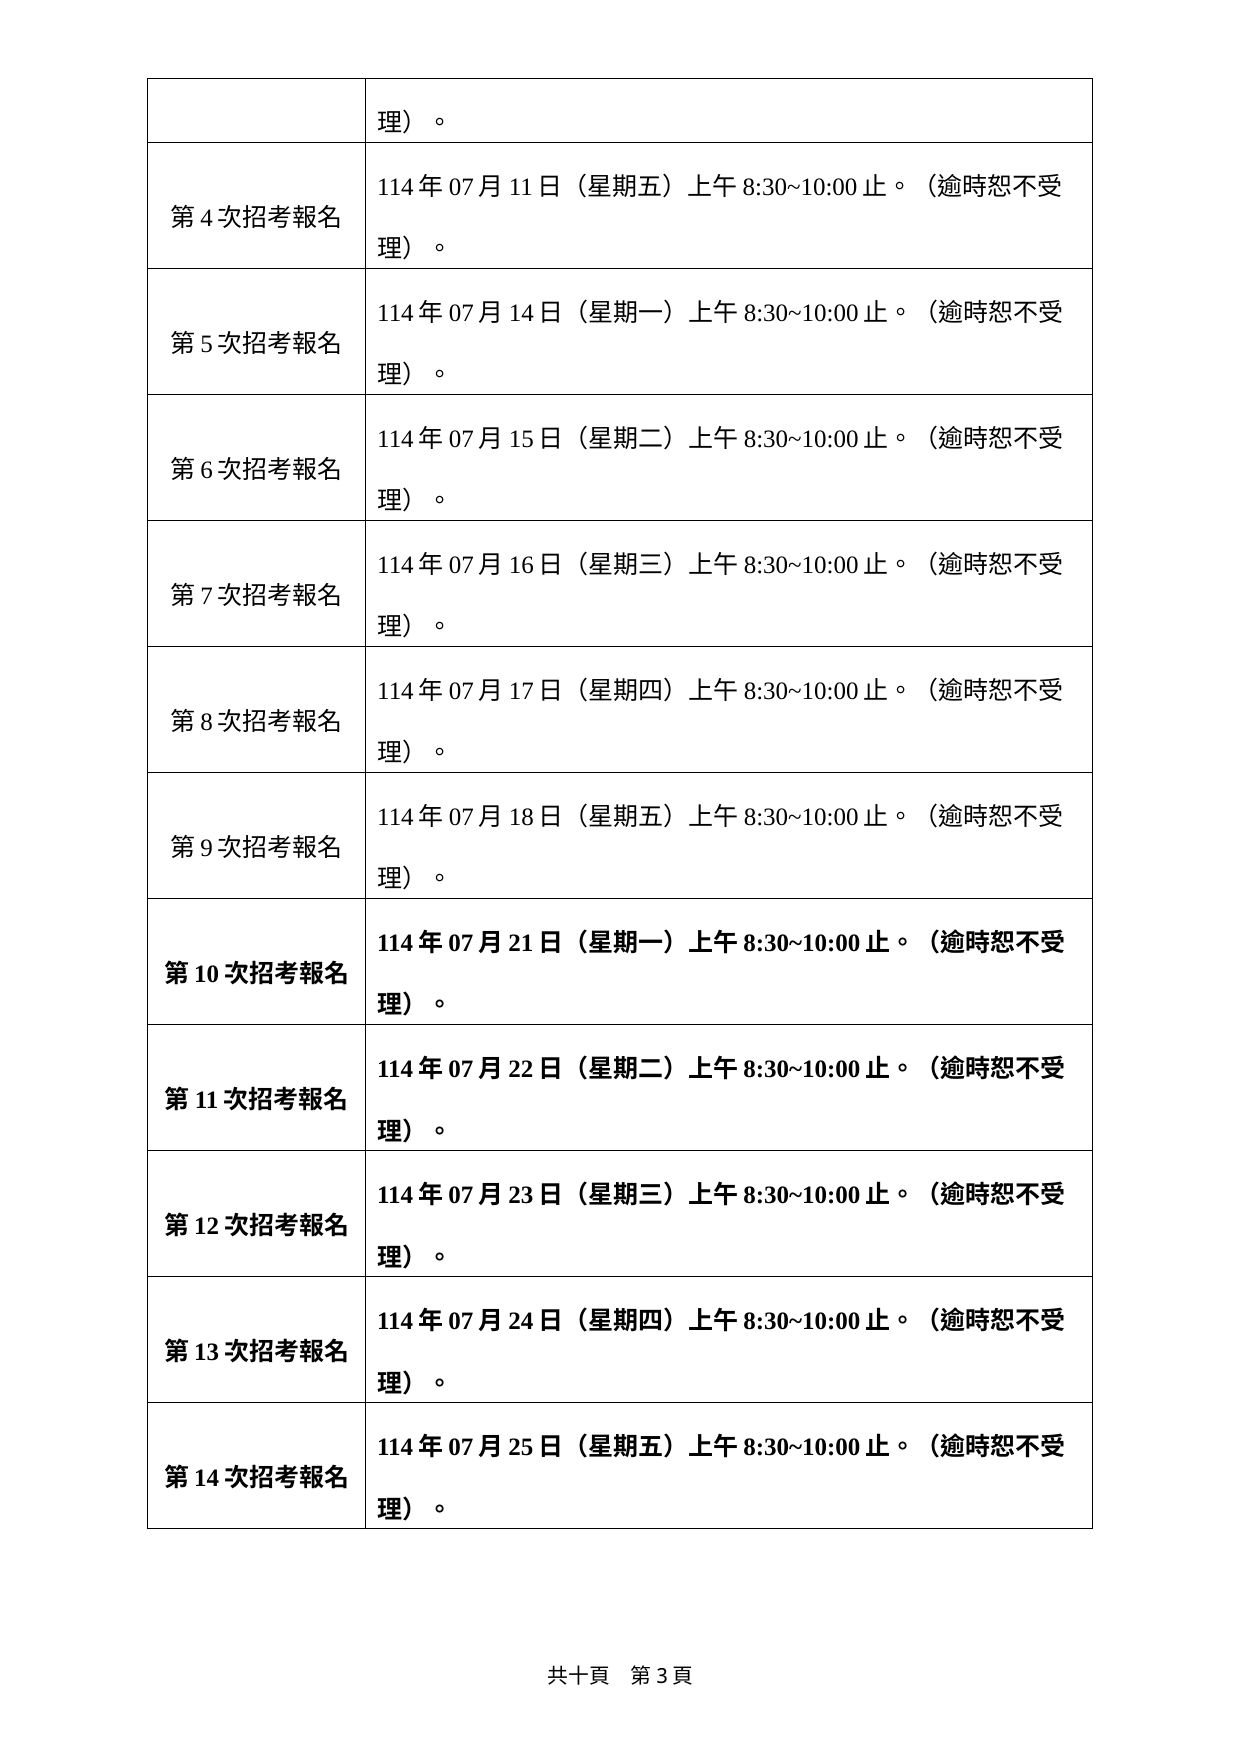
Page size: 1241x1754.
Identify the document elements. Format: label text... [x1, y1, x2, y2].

table_cell 第4次招考報名 [148, 143, 365, 268]
table_cell 第10次招考報名 [148, 899, 365, 1024]
table_cell 114年07月14日（星期一）上午8:30~10:00止。（逾時恕不受理）。 [366, 269, 1092, 394]
table_cell 第12次招考報名 [148, 1151, 365, 1276]
table_cell 114年07月23日（星期三）上午8:30~10:00止。（逾時恕不受理）。 [366, 1151, 1092, 1276]
table_cell 114年07月22日（星期二）上午8:30~10:00止。（逾時恕不受理）。 [366, 1025, 1092, 1150]
table_cell 114年07月16日（星期三）上午8:30~10:00止。（逾時恕不受理）。 [366, 521, 1092, 646]
table_cell 第5次招考報名 [148, 269, 365, 394]
table_cell 114年07月17日（星期四）上午8:30~10:00止。（逾時恕不受理）。 [366, 647, 1092, 772]
table_cell 第11次招考報名 [148, 1025, 365, 1150]
table_cell 114年07月18日（星期五）上午8:30~10:00止。（逾時恕不受理）。 [366, 773, 1092, 898]
table_cell 第14次招考報名 [148, 1403, 365, 1528]
table_cell 114年07月21日（星期一）上午8:30~10:00止。（逾時恕不受理）。 [366, 899, 1092, 1024]
table_cell 第6次招考報名 [148, 395, 365, 520]
table_cell 114年07月24日（星期四）上午8:30~10:00止。（逾時恕不受理）。 [366, 1277, 1092, 1402]
table_cell 114年07月15日（星期二）上午8:30~10:00止。（逾時恕不受理）。 [366, 395, 1092, 520]
table_cell 理）。 [366, 79, 1092, 142]
table_cell 114年07月11日（星期五）上午8:30~10:00止。（逾時恕不受理）。 [366, 143, 1092, 268]
table_cell 第13次招考報名 [148, 1277, 365, 1402]
table_cell 第9次招考報名 [148, 773, 365, 898]
table_cell 第8次招考報名 [148, 647, 365, 772]
table_cell [148, 79, 365, 142]
table_cell 第7次招考報名 [148, 521, 365, 646]
table_cell 114年07月25日（星期五）上午8:30~10:00止。（逾時恕不受理）。 [366, 1403, 1092, 1528]
